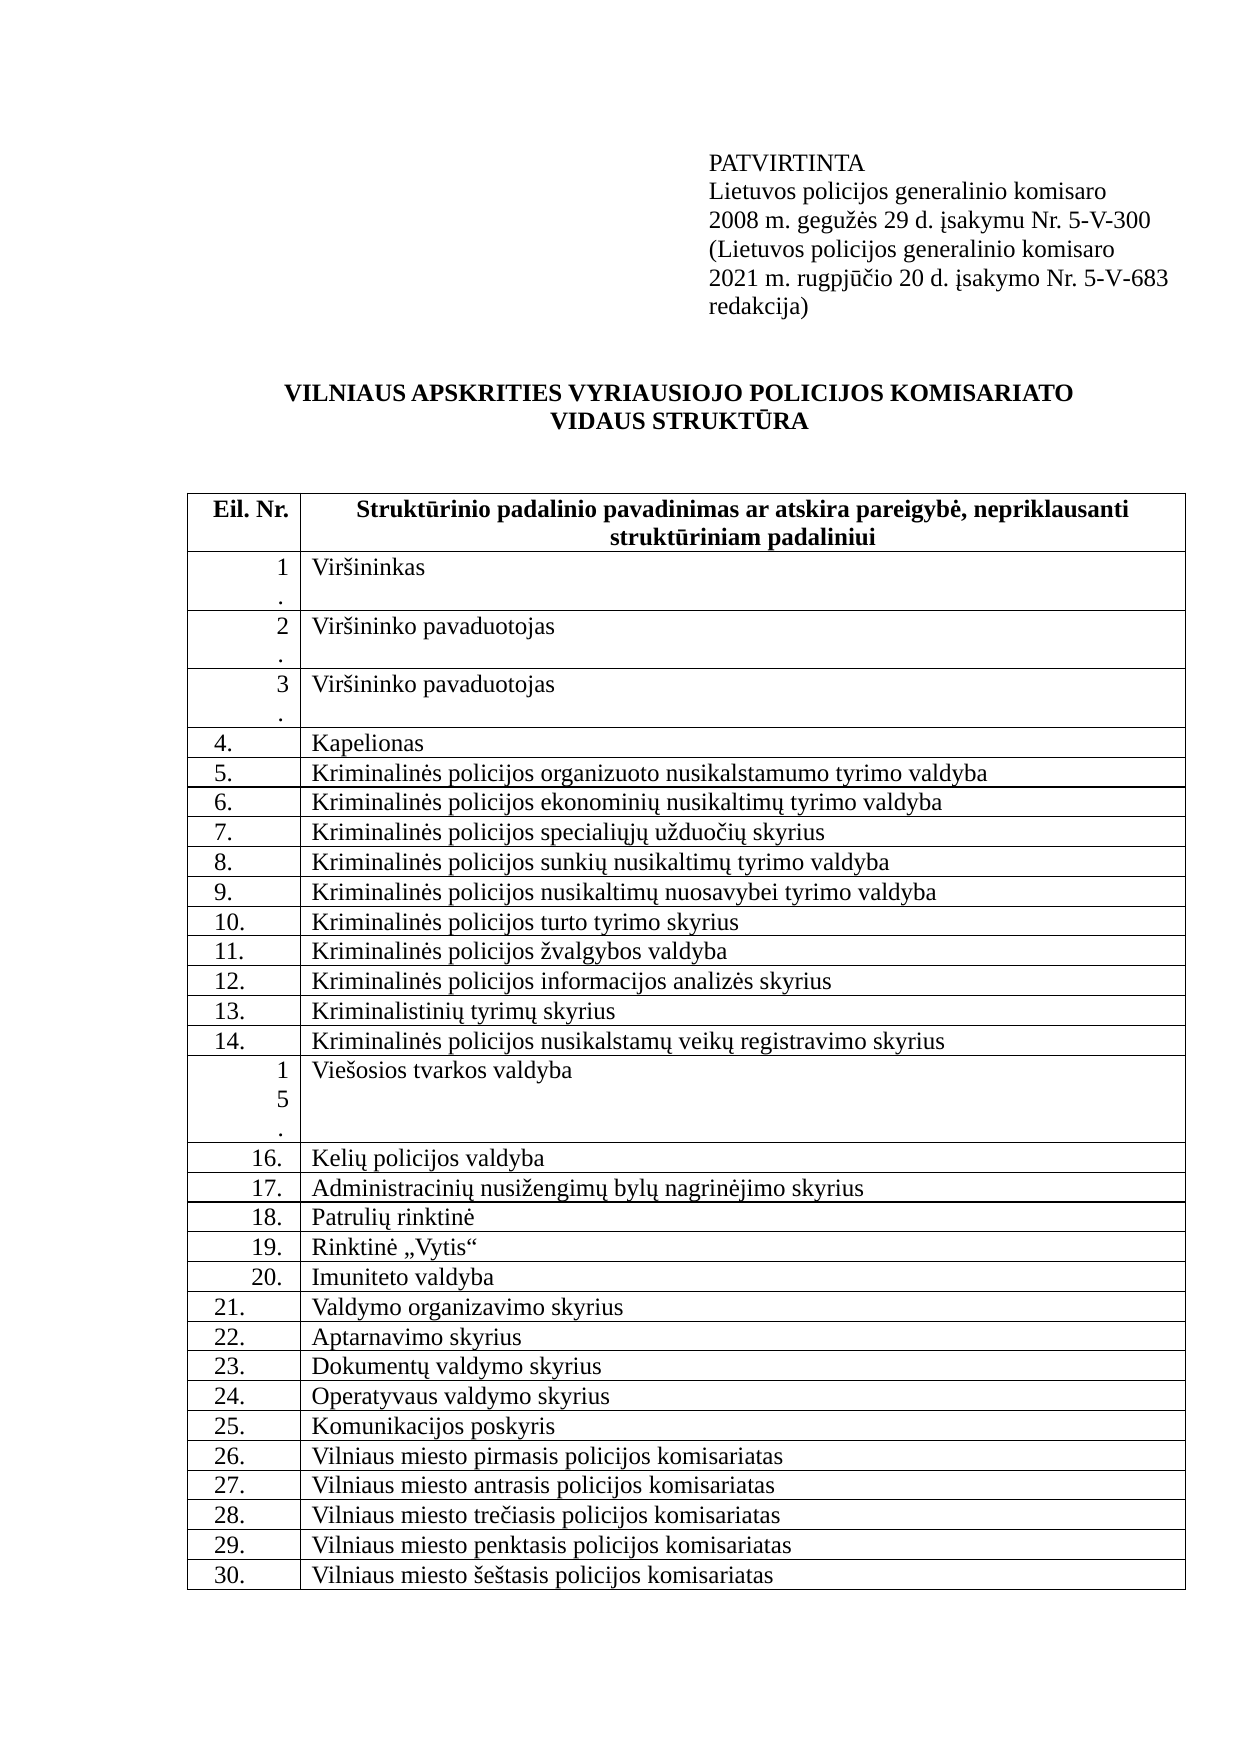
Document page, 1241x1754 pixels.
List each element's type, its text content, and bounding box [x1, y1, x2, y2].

table_cell Imuniteto valdyba [301, 1262, 1185, 1291]
table_cell Rinktinė „Vytis“ [301, 1232, 1185, 1261]
table_cell 17. [188, 1173, 300, 1201]
table_cell 19. [188, 1232, 300, 1261]
table_cell 3. [188, 669, 300, 727]
table_cell Viešosios tvarkos valdyba [301, 1056, 1185, 1142]
text redakcija) [177, 291, 1181, 320]
table_cell 13. [188, 996, 300, 1025]
table_cell 10. [188, 907, 300, 935]
table_cell 29. [188, 1530, 300, 1559]
table_cell Kriminalinės policijos informacijos analizės skyrius [301, 966, 1185, 995]
table_cell 27. [188, 1471, 300, 1499]
table_cell 21. [188, 1292, 300, 1321]
table_cell Valdymo organizavimo skyrius [301, 1292, 1185, 1321]
table_header Struktūrinio padalinio pavadinimas ar atskira pareigybė, nepriklausanti struktūriniam padaliniui [301, 494, 1185, 551]
table_cell Kapelionas [301, 728, 1185, 757]
table_cell Viršininko pavaduotojas [301, 669, 1185, 727]
table_cell Vilniaus miesto antrasis policijos komisariatas [301, 1471, 1185, 1499]
table_cell 30. [188, 1560, 300, 1589]
table_cell 2. [188, 611, 300, 668]
table_cell Kriminalinės policijos sunkių nusikaltimų tyrimo valdyba [301, 847, 1185, 876]
table_cell Kriminalinės policijos specialiųjų užduočių skyrius [301, 817, 1185, 846]
table_cell Kriminalistinių tyrimų skyrius [301, 996, 1185, 1025]
table_cell Aptarnavimo skyrius [301, 1322, 1185, 1350]
table_cell Kriminalinės policijos organizuoto nusikalstamumo tyrimo valdyba [301, 758, 1185, 786]
table_cell 8. [188, 847, 300, 876]
table_cell 20. [188, 1262, 300, 1291]
table_cell Vilniaus miesto trečiasis policijos komisariatas [301, 1500, 1185, 1529]
table_cell 18. [188, 1203, 300, 1231]
text 2008 m. gegužės 29 d. įsakymu Nr. 5-V-300 [177, 205, 1181, 234]
table_cell Vilniaus miesto pirmasis policijos komisariatas [301, 1441, 1185, 1469]
table_cell 28. [188, 1500, 300, 1529]
table_cell Vilniaus miesto penktasis policijos komisariatas [301, 1530, 1185, 1559]
table_cell Kriminalinės policijos nusikalstamų veikų registravimo skyrius [301, 1026, 1185, 1054]
table_cell 7. [188, 817, 300, 846]
table_cell 4. [188, 728, 300, 757]
table_header Eil. Nr. [188, 494, 300, 551]
table_cell 15. [188, 1056, 300, 1142]
table_cell 22. [188, 1322, 300, 1350]
table_cell Operatyvaus valdymo skyrius [301, 1381, 1185, 1410]
table_cell 6. [188, 788, 300, 816]
table_cell 11. [188, 936, 300, 965]
table_cell Kelių policijos valdyba [301, 1143, 1185, 1172]
table_cell 25. [188, 1411, 300, 1440]
table_cell Viršininkas [301, 552, 1185, 610]
table_cell 23. [188, 1351, 300, 1380]
table_cell 5. [188, 758, 300, 786]
text PATVIRTINTA [177, 148, 1181, 176]
table_cell Vilniaus miesto šeštasis policijos komisariatas [301, 1560, 1185, 1589]
text VILNIAUS APSKRITIES VYRIAUSIOJO POLICIJOS KOMISARIATO [177, 378, 1181, 406]
table_cell Dokumentų valdymo skyrius [301, 1351, 1185, 1380]
table_cell Kriminalinės policijos žvalgybos valdyba [301, 936, 1185, 965]
table_cell 9. [188, 877, 300, 906]
text 2021 m. rugpjūčio 20 d. įsakymo Nr. 5-V-683 [177, 263, 1181, 291]
table_cell 14. [188, 1026, 300, 1054]
table_cell Komunikacijos poskyris [301, 1411, 1185, 1440]
table_cell 16. [188, 1143, 300, 1172]
table_cell Administracinių nusižengimų bylų nagrinėjimo skyrius [301, 1173, 1185, 1201]
text (Lietuvos policijos generalinio komisaro [177, 234, 1181, 263]
table_cell 12. [188, 966, 300, 995]
table_cell Kriminalinės policijos ekonominių nusikaltimų tyrimo valdyba [301, 788, 1185, 816]
table_cell Kriminalinės policijos nusikaltimų nuosavybei tyrimo valdyba [301, 877, 1185, 906]
table_cell 24. [188, 1381, 300, 1410]
text Lietuvos policijos generalinio komisaro [177, 176, 1181, 205]
text VIDAUS STRUKTŪRA [177, 406, 1181, 435]
table_cell Kriminalinės policijos turto tyrimo skyrius [301, 907, 1185, 935]
table_cell Patrulių rinktinė [301, 1203, 1185, 1231]
table_cell 26. [188, 1441, 300, 1469]
table_cell Viršininko pavaduotojas [301, 611, 1185, 668]
table_cell 1. [188, 552, 300, 610]
